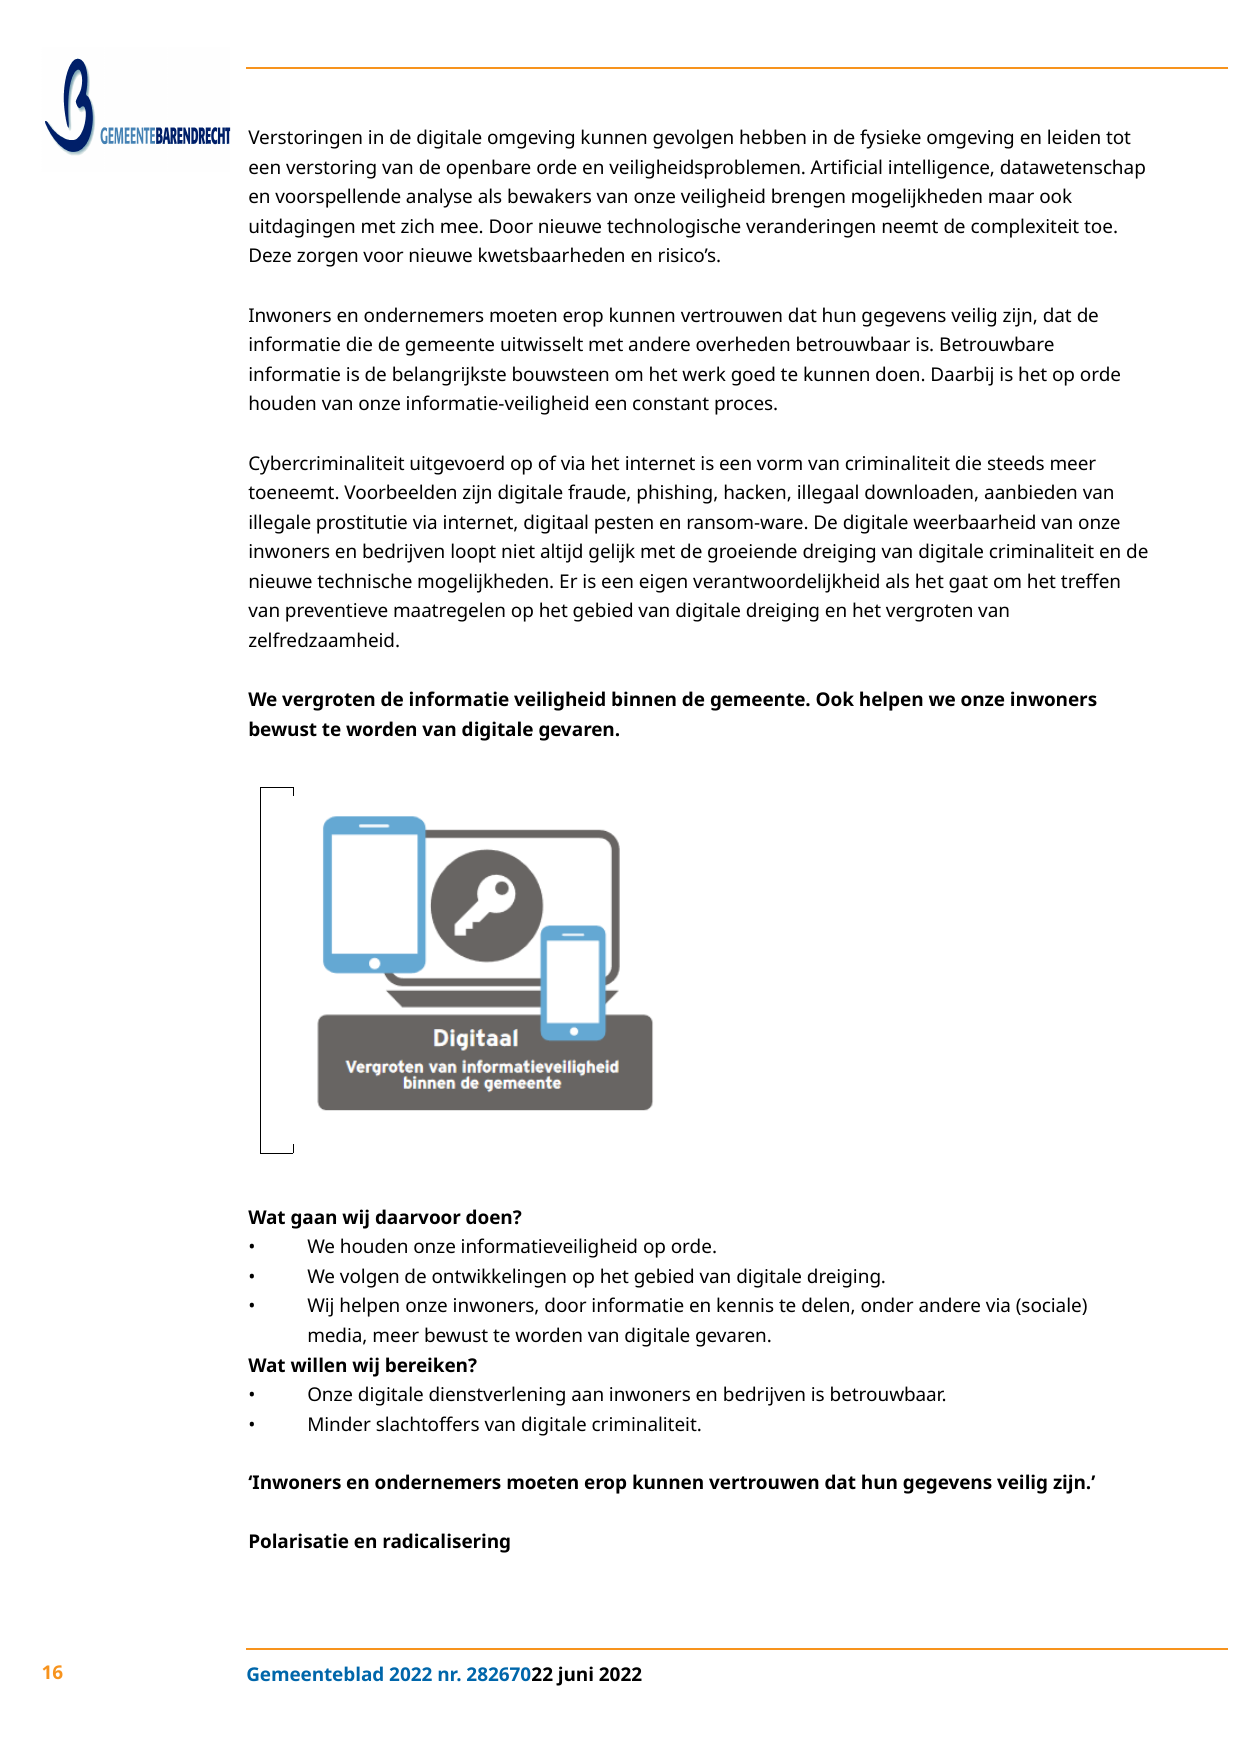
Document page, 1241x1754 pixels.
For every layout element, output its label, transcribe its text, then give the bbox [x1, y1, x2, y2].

text Inwoners en ondernemers moeten erop kunnen vertrouwen dat hun gegevens veilig zijn, dat de informatie die de gemeente uitwisselt met andere overheden betrouwbaar is. Betrouwbare informatie is de belangrijkste bouwsteen om het werk goed te kunnen doen. Daarbij is het op orde houden van onze informatie-veiligheid een constant proces. [248, 302, 1152, 416]
text Verstoringen in de digitale omgeving kunnen gevolgen hebben in de fysieke omgeving en leiden tot een verstoring van de openbare orde en veiligheidsproblemen. Artificial intelligence, datawetenschap en voorspellende analyse als bewakers van onze veiligheid brengen mogelijkheden maar ook uitdagingen met zich mee. Door nieuwe technologische veranderingen neemt de complexiteit toe. Deze zorgen voor nieuwe kwetsbaarheden en risico’s. [248, 124, 1152, 268]
text Polarisatie en radicalisering [248, 1529, 1152, 1554]
table_header Wat gaan wij daarvoor doen? We houden onze informatieveiligheid op orde. We volgen de ontwikkelingen op het gebied van digitale dreiging. Wij helpen onze inwoners, door informatie en kennis te delen, onder andere via (sociale) media, meer bewust te worden van digitale gevaren. Wat willen wij bereiken? Onze digitale dienstverlening aan inwoners en bedrijven is betrouwbaar. Minder slachtoffers van digitale criminaliteit. [248, 1204, 1152, 1437]
picture [268, 796, 712, 1144]
text We vergroten de informatie veiligheid binnen de gemeente. Ook helpen we onze inwoners bewust te worden van digitale gevaren. [248, 686, 1152, 742]
picture [41, 47, 231, 172]
text Cybercriminaliteit uitgevoerd op of via het internet is een vorm van criminaliteit die steeds meer toeneemt. Voorbeelden zijn digitale fraude, phishing, hacken, illegaal downloaden, aanbieden van illegale prostitutie via internet, digitaal pesten en ransom-ware. De digitale weerbaarheid van onze inwoners en bedrijven loopt niet altijd gelijk met de groeiende dreiging van digitale criminaliteit en de nieuwe technische mogelijkheden. Er is een eigen verantwoordelijkheid als het gaat om het treffen van preventieve maatregelen op het gebied van digitale dreiging en het vergroten van zelfredzaamheid. [248, 450, 1152, 653]
text ‘Inwoners en ondernemers moeten erop kunnen vertrouwen dat hun gegevens veilig zijn.’ [248, 1469, 1152, 1495]
